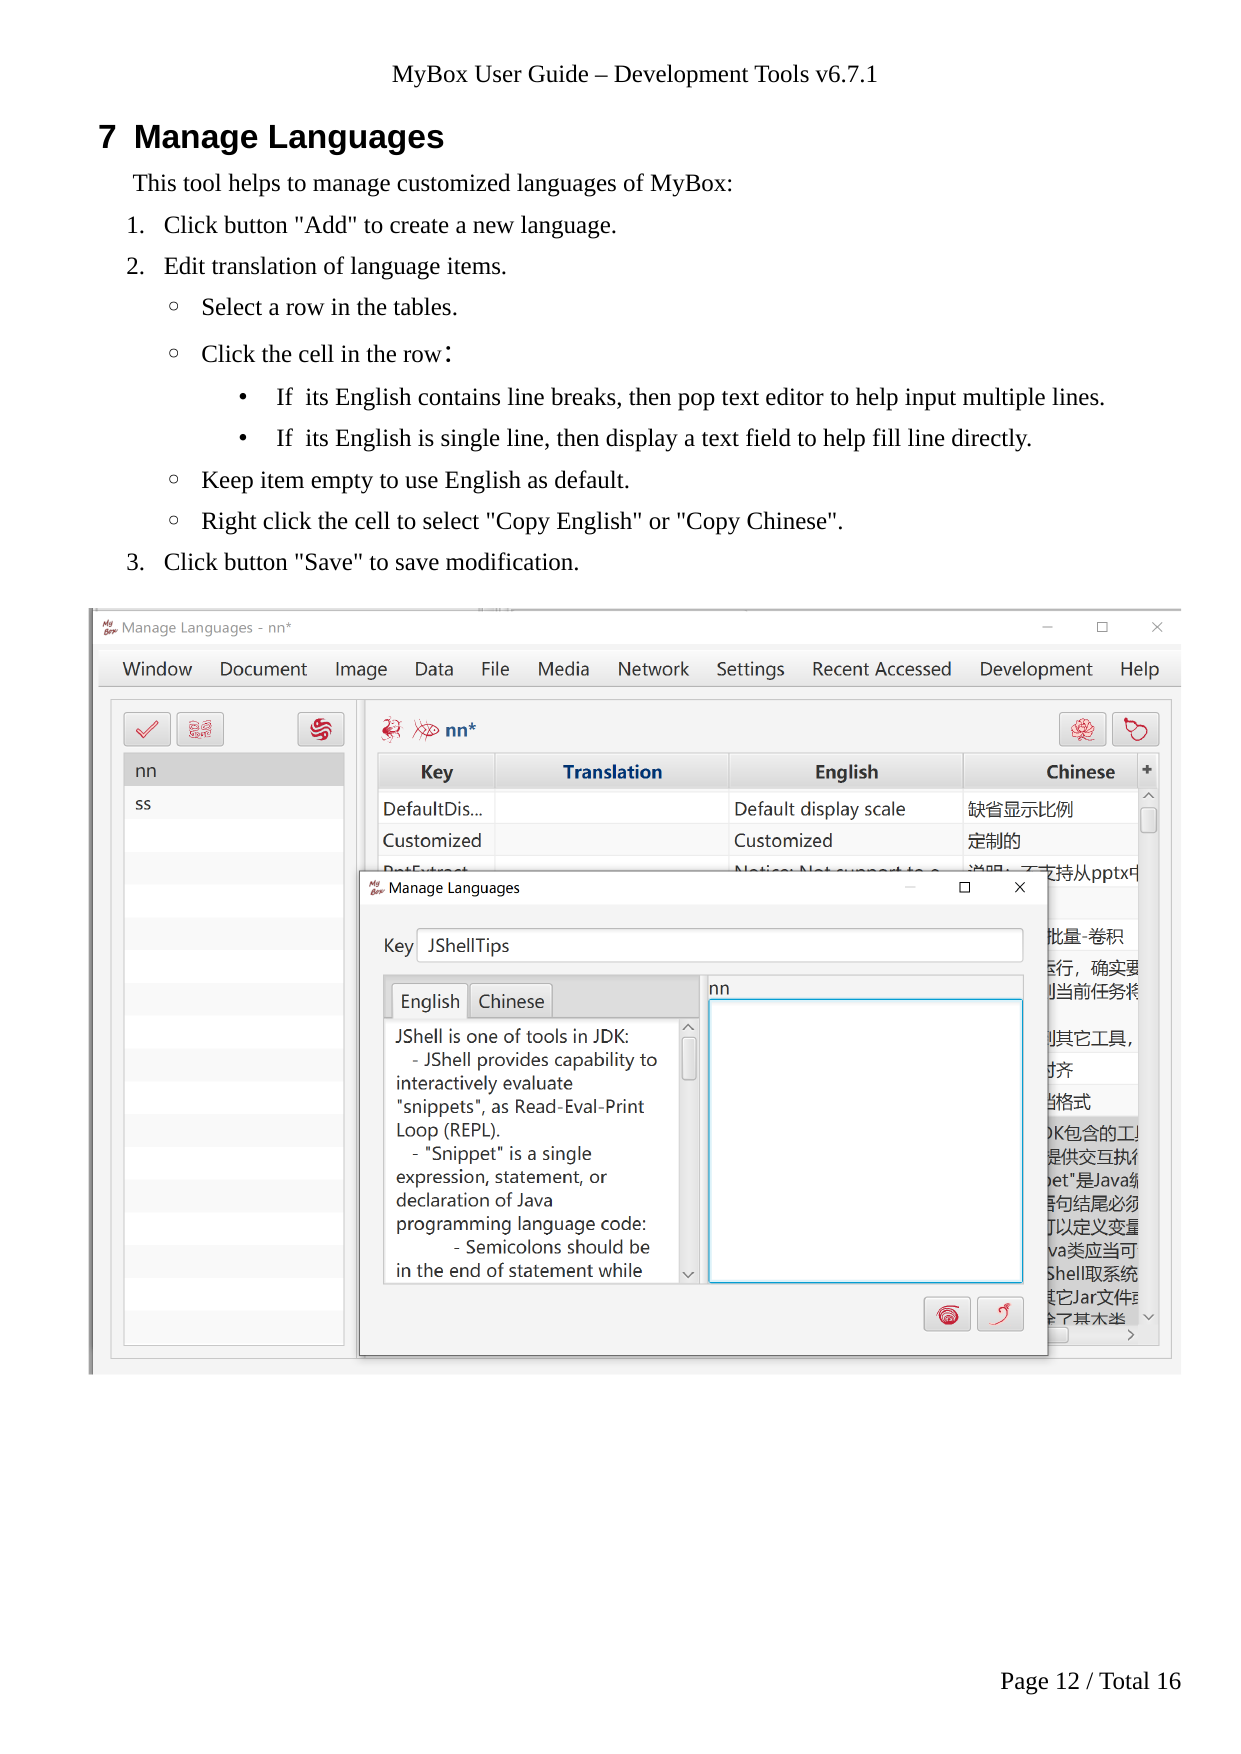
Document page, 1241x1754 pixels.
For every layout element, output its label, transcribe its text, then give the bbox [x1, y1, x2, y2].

picture [88, 608, 1182, 1375]
list Keep item empty to use English as default. [163, 465, 1181, 493]
list Click button "Save" to save modification. [126, 547, 1181, 576]
list If its English contains line breaks, then pop text editor to help input multiple lines. [238, 382, 1181, 411]
list Click button "Add" to create a new language. [126, 210, 1181, 238]
list Select a row in the tables. [163, 292, 1181, 321]
list Edit translation of language items. [126, 251, 1181, 280]
list If its English is single line, then display a text field to help fill line directly. [238, 423, 1181, 452]
list Click the cell in the row： [163, 333, 1181, 370]
list Right click the cell to select "Copy English" or "Copy Chinese". [163, 506, 1181, 535]
subtitle Manage Languages [88, 117, 1181, 156]
text This tool helps to manage customized languages of MyBox: [88, 168, 1181, 197]
